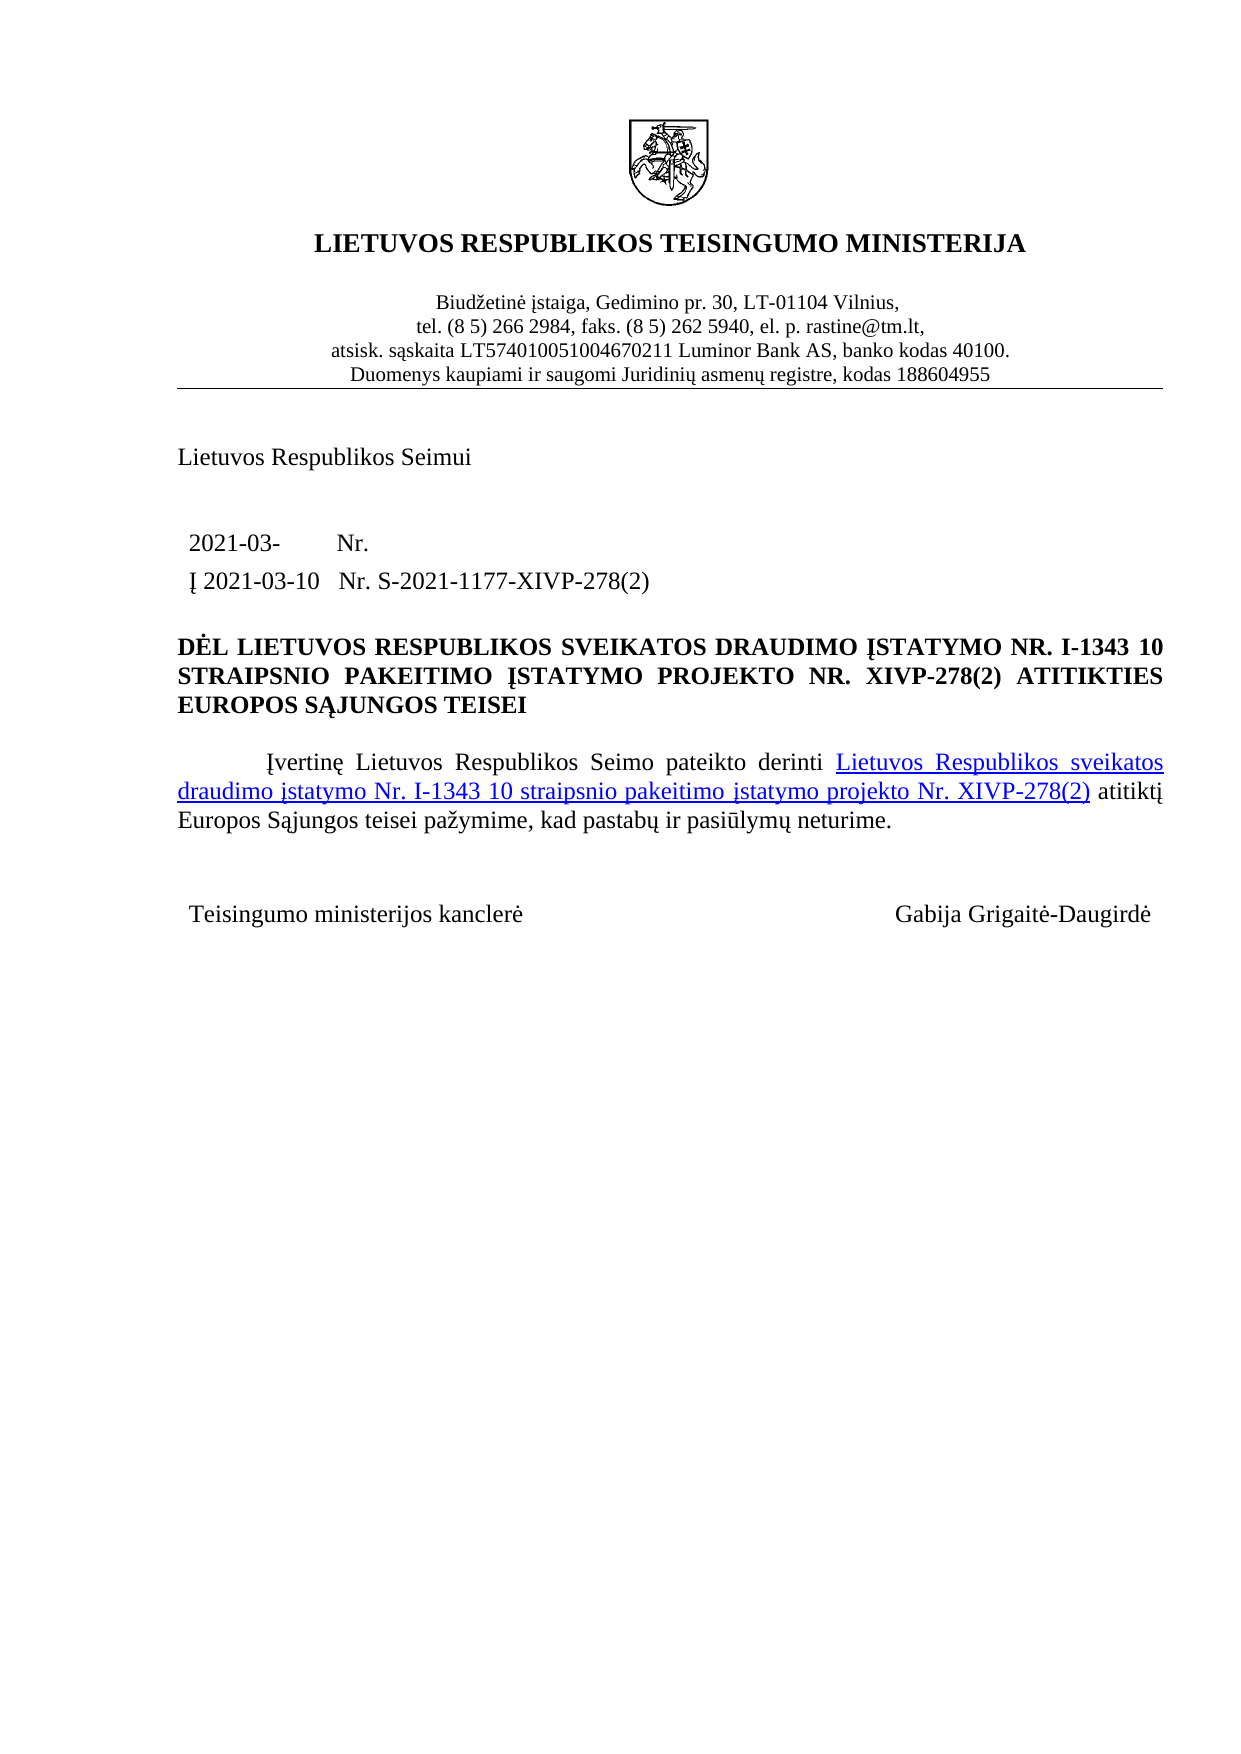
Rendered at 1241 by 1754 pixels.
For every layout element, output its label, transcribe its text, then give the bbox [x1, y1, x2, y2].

text Dėl Lietuvos respublikos SVEIKATOS DRAUDIMO ĮSTATYMO NR. I-1343 10 STRAIPSNIO PAKEITIMO ĮSTATYMO PROJEKTO NR. XIVP-278(2) ATITIKTIES EUROPOS SĄJUNGOS TEISEI [177, 632, 1163, 719]
table_header 2021-03- Nr. [177, 528, 661, 566]
text Įvertinę Lietuvos Respublikos Seimo pateikto derinti Lietuvos Respublikos sveikatos draudimo įstatymo Nr. I-1343 10 straipsnio pakeitimo įstatymo projekto Nr. XIVP-278(2) atitiktį Europos Sąjungos teisei pažymime, kad pastabų ir pasiūlymų neturime. [177, 747, 1163, 834]
text Lietuvos Respublikos Seimui [177, 442, 1130, 471]
table_header Teisingumo ministerijos kanclerė [177, 900, 738, 957]
table_header Gabija Grigaitė-Daugirdė [738, 900, 1162, 957]
table_cell Į 2021-03-10 Nr. S-2021-1177-XIVP-278(2) [177, 566, 661, 604]
